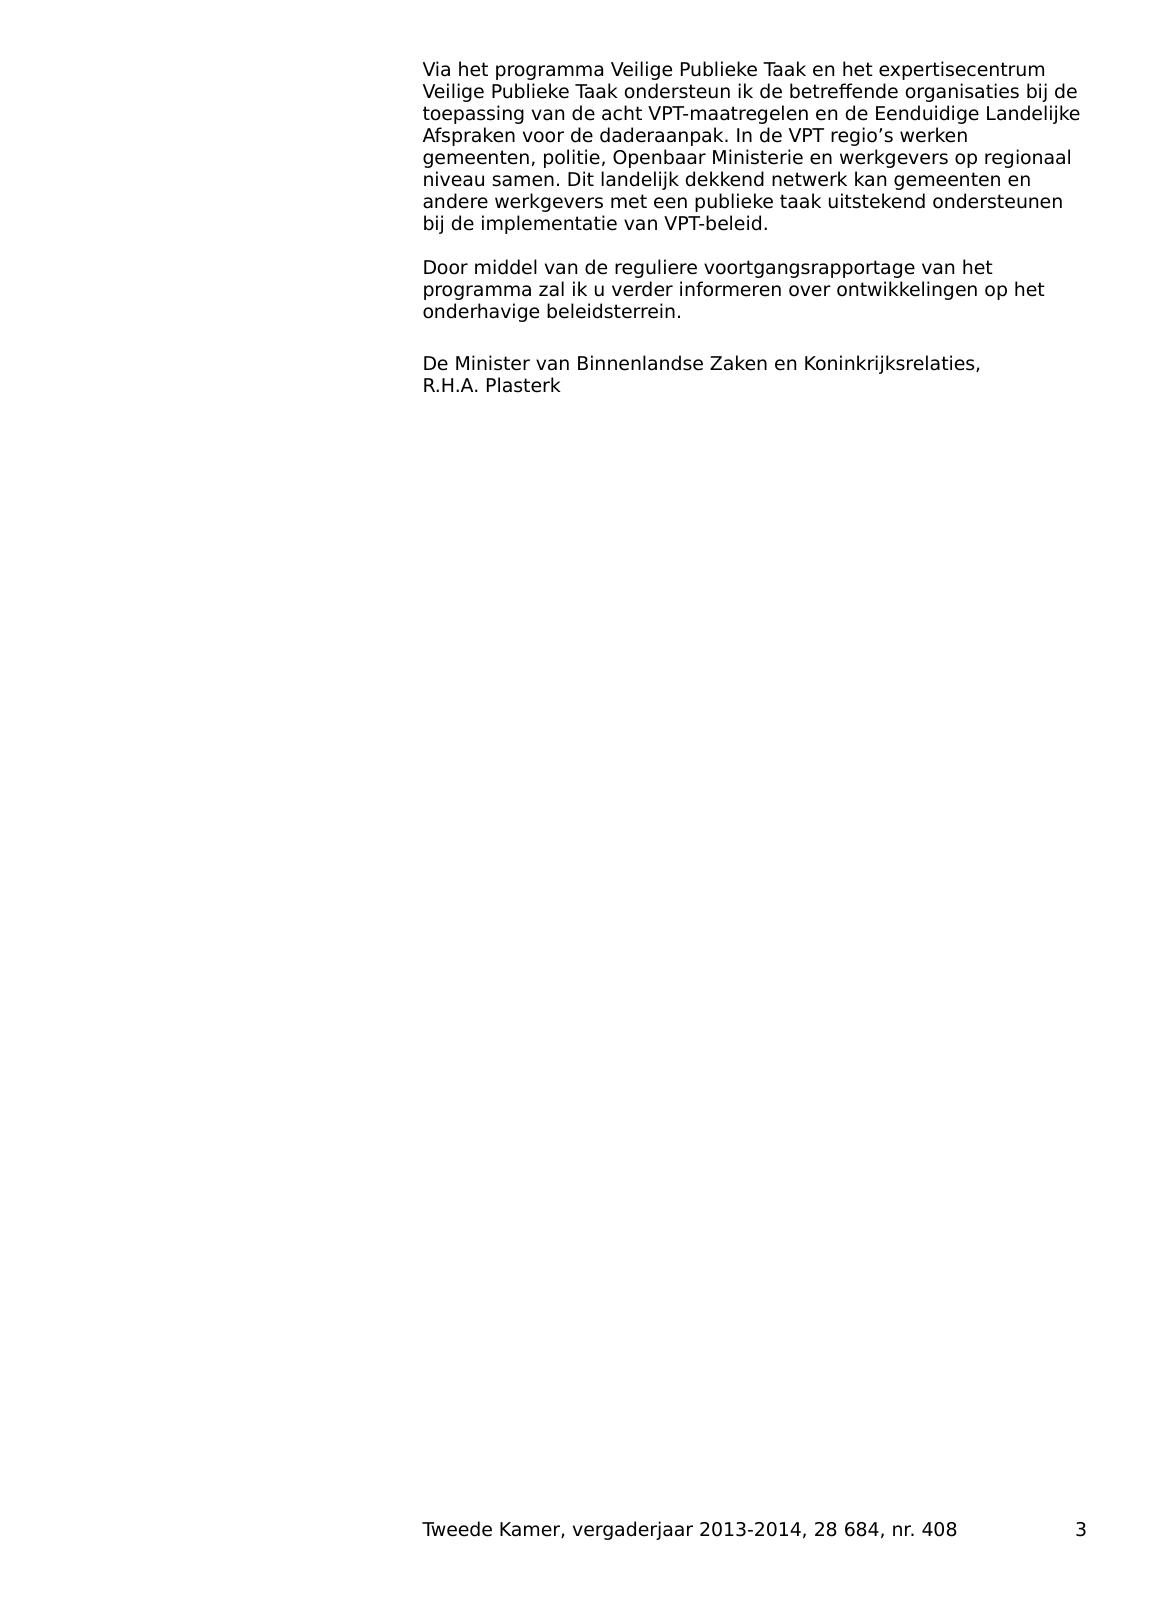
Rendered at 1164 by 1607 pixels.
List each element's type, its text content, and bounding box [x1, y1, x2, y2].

text Door middel van de reguliere voortgangsrapportage van het programma zal ik u verder informeren over ontwikkelingen op het onderhavige beleidsterrein. [422, 257, 1087, 323]
text Via het programma Veilige Publieke Taak en het expertisecentrum Veilige Publieke Taak ondersteun ik de betreffende organisaties bij de toepassing van de acht VPT-maatregelen en de Eenduidige Landelijke Afspraken voor de daderaanpak. In de VPT regio’s werken gemeenten, politie, Openbaar Ministerie en werkgevers op regionaal niveau samen. Dit landelijk dekkend netwerk kan gemeenten en andere werkgevers met een publieke taak uitstekend ondersteunen bij de implementatie van VPT-beleid. [422, 59, 1087, 235]
text De Minister van Binnenlandse Zaken en Koninkrijksrelaties, R.H.A. Plasterk [422, 353, 1087, 397]
